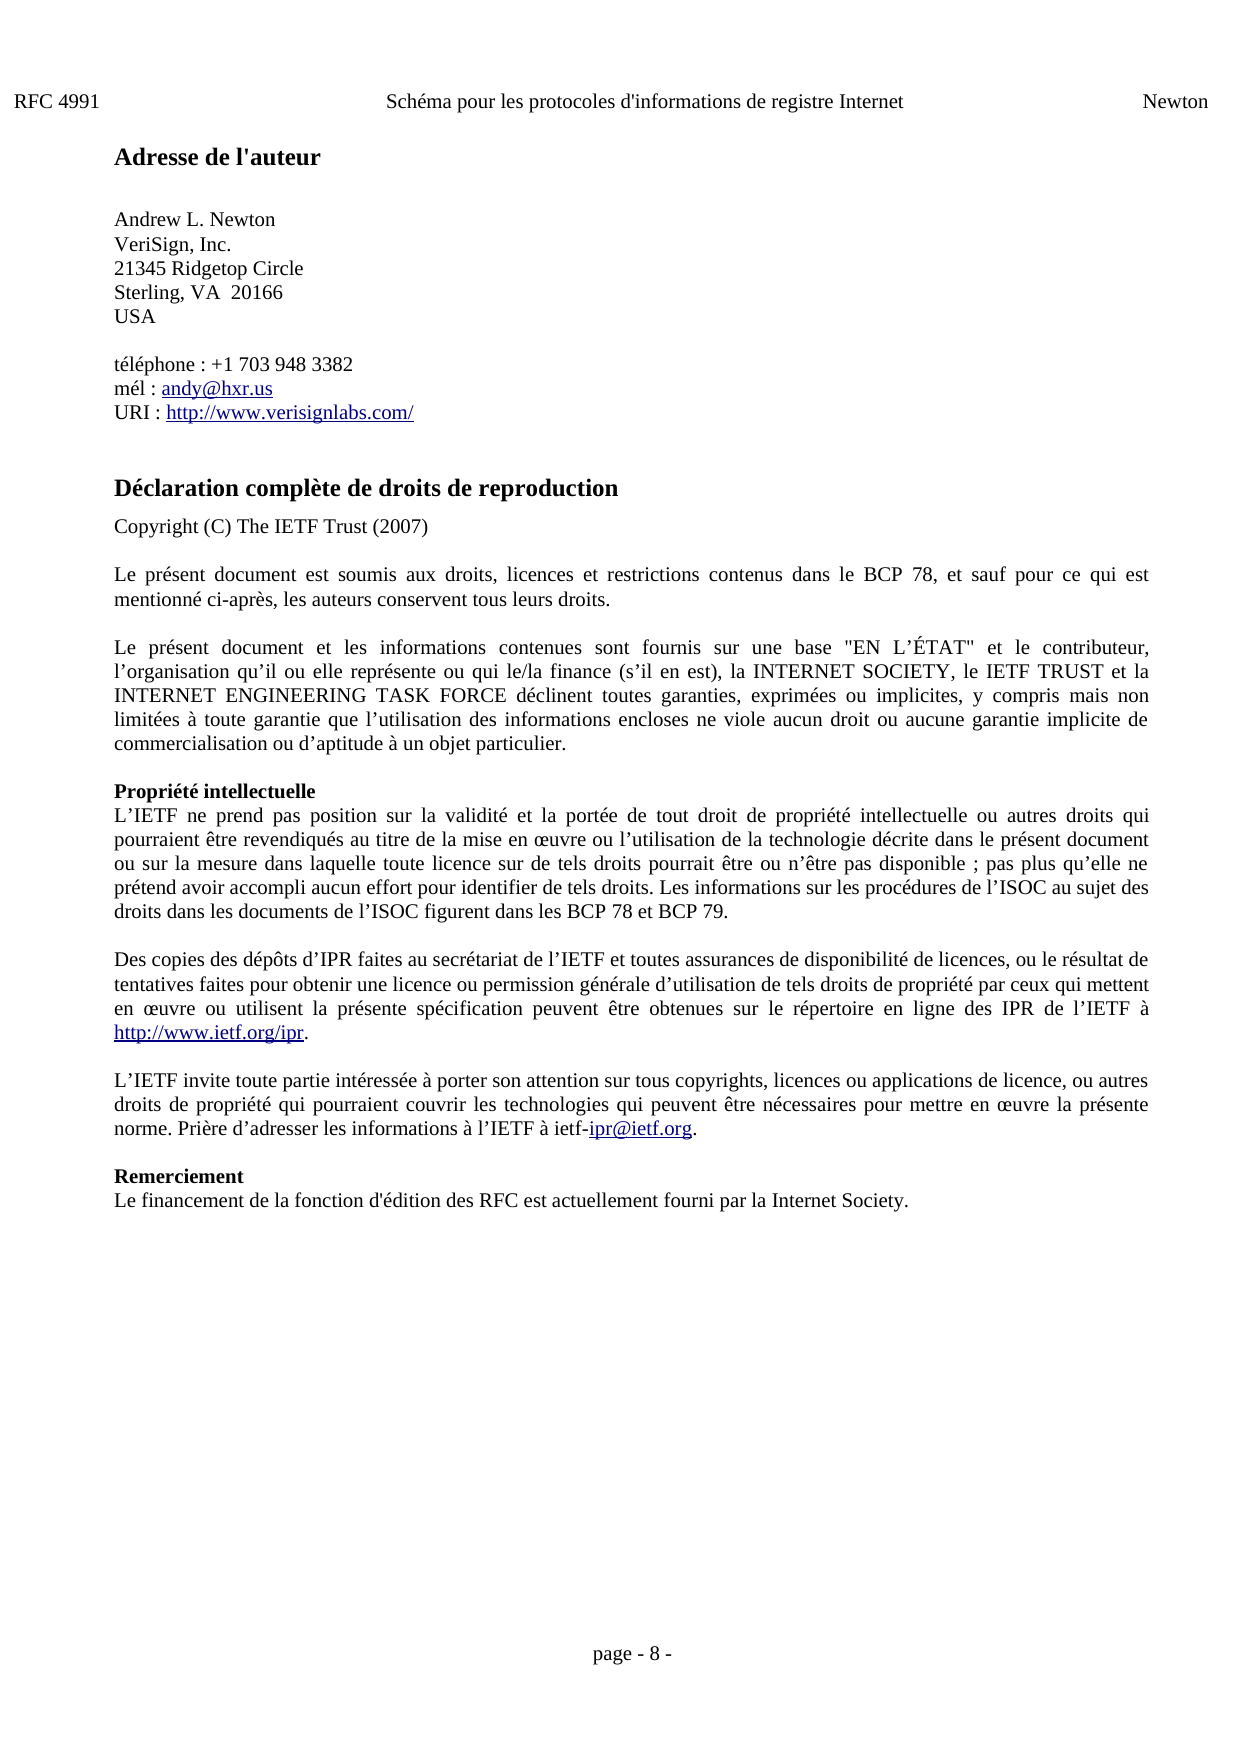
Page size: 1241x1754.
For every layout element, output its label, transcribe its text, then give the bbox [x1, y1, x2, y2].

text Le présent document est soumis aux droits, licences et restrictions contenus dans le BCP 78, et sauf pour ce qui est mentionné ci-après, les auteurs conservent tous leurs droits. [114, 562, 1151, 611]
text Des copies des dépôts d’IPR faites au secrétariat de l’IETF et toutes assurances de disponibilité de licences, ou le résultat de tentatives faites pour obtenir une licence ou permission générale d’utilisation de tels droits de propriété par ceux qui mettent en œuvre ou utilisent la présente spécification peuvent être obtenues sur le répertoire en ligne des IPR de l’IETF à http://www.ietf.org/ipr. [114, 947, 1151, 1044]
subtitle Déclaration complète de droits de reproduction [114, 473, 1151, 502]
text L’IETF invite toute partie intéressée à porter son attention sur tous copyrights, licences ou applications de licence, ou autres droits de propriété qui pourraient couvrir les technologies qui peuvent être nécessaires pour mettre en œuvre la présente norme. Prière d’adresser les informations à l’IETF à ietf-ipr@ietf.org. [114, 1068, 1151, 1140]
subtitle Adresse de l'auteur [114, 142, 1151, 171]
text Le présent document et les informations contenues sont fournis sur une base "EN L’ÉTAT" et le contributeur, l’organisation qu’il ou elle représente ou qui le/la finance (s’il en est), la INTERNET SOCIETY, le IETF TRUST et la INTERNET ENGINEERING TASK FORCE déclinent toutes garanties, exprimées ou implicites, y compris mais non limitées à toute garantie que l’utilisation des informations encloses ne viole aucun droit ou aucune garantie implicite de commercialisation ou d’aptitude à un objet particulier. [114, 634, 1151, 755]
text Copyright (C) The IETF Trust (2007) [114, 514, 1151, 538]
text USA [114, 304, 1151, 328]
text VeriSign, Inc. [114, 231, 1151, 256]
text Andrew L. Newton [114, 207, 1151, 231]
text téléphone : +1 703 948 3382 [114, 352, 1151, 376]
text Remerciement [114, 1164, 1151, 1188]
text Sterling, VA 20166 [114, 279, 1151, 304]
text Le financement de la fonction d'édition des RFC est actuellement fourni par la Internet Society. [114, 1188, 1151, 1212]
text Propriété intellectuelle [114, 779, 1151, 803]
text URI : http://www.verisignlabs.com/ [114, 400, 1151, 424]
text mél : andy@hxr.us [114, 376, 1151, 400]
text 21345 Ridgetop Circle [114, 256, 1151, 279]
text L’IETF ne prend pas position sur la validité et la portée de tout droit de propriété intellectuelle ou autres droits qui pourraient être revendiqués au titre de la mise en œuvre ou l’utilisation de la technologie décrite dans le présent document ou sur la mesure dans laquelle toute licence sur de tels droits pourrait être ou n’être pas disponible ; pas plus qu’elle ne prétend avoir accompli aucun effort pour identifier de tels droits. Les informations sur les procédures de l’ISOC au sujet des droits dans les documents de l’ISOC figurent dans les BCP 78 et BCP 79. [114, 803, 1151, 923]
